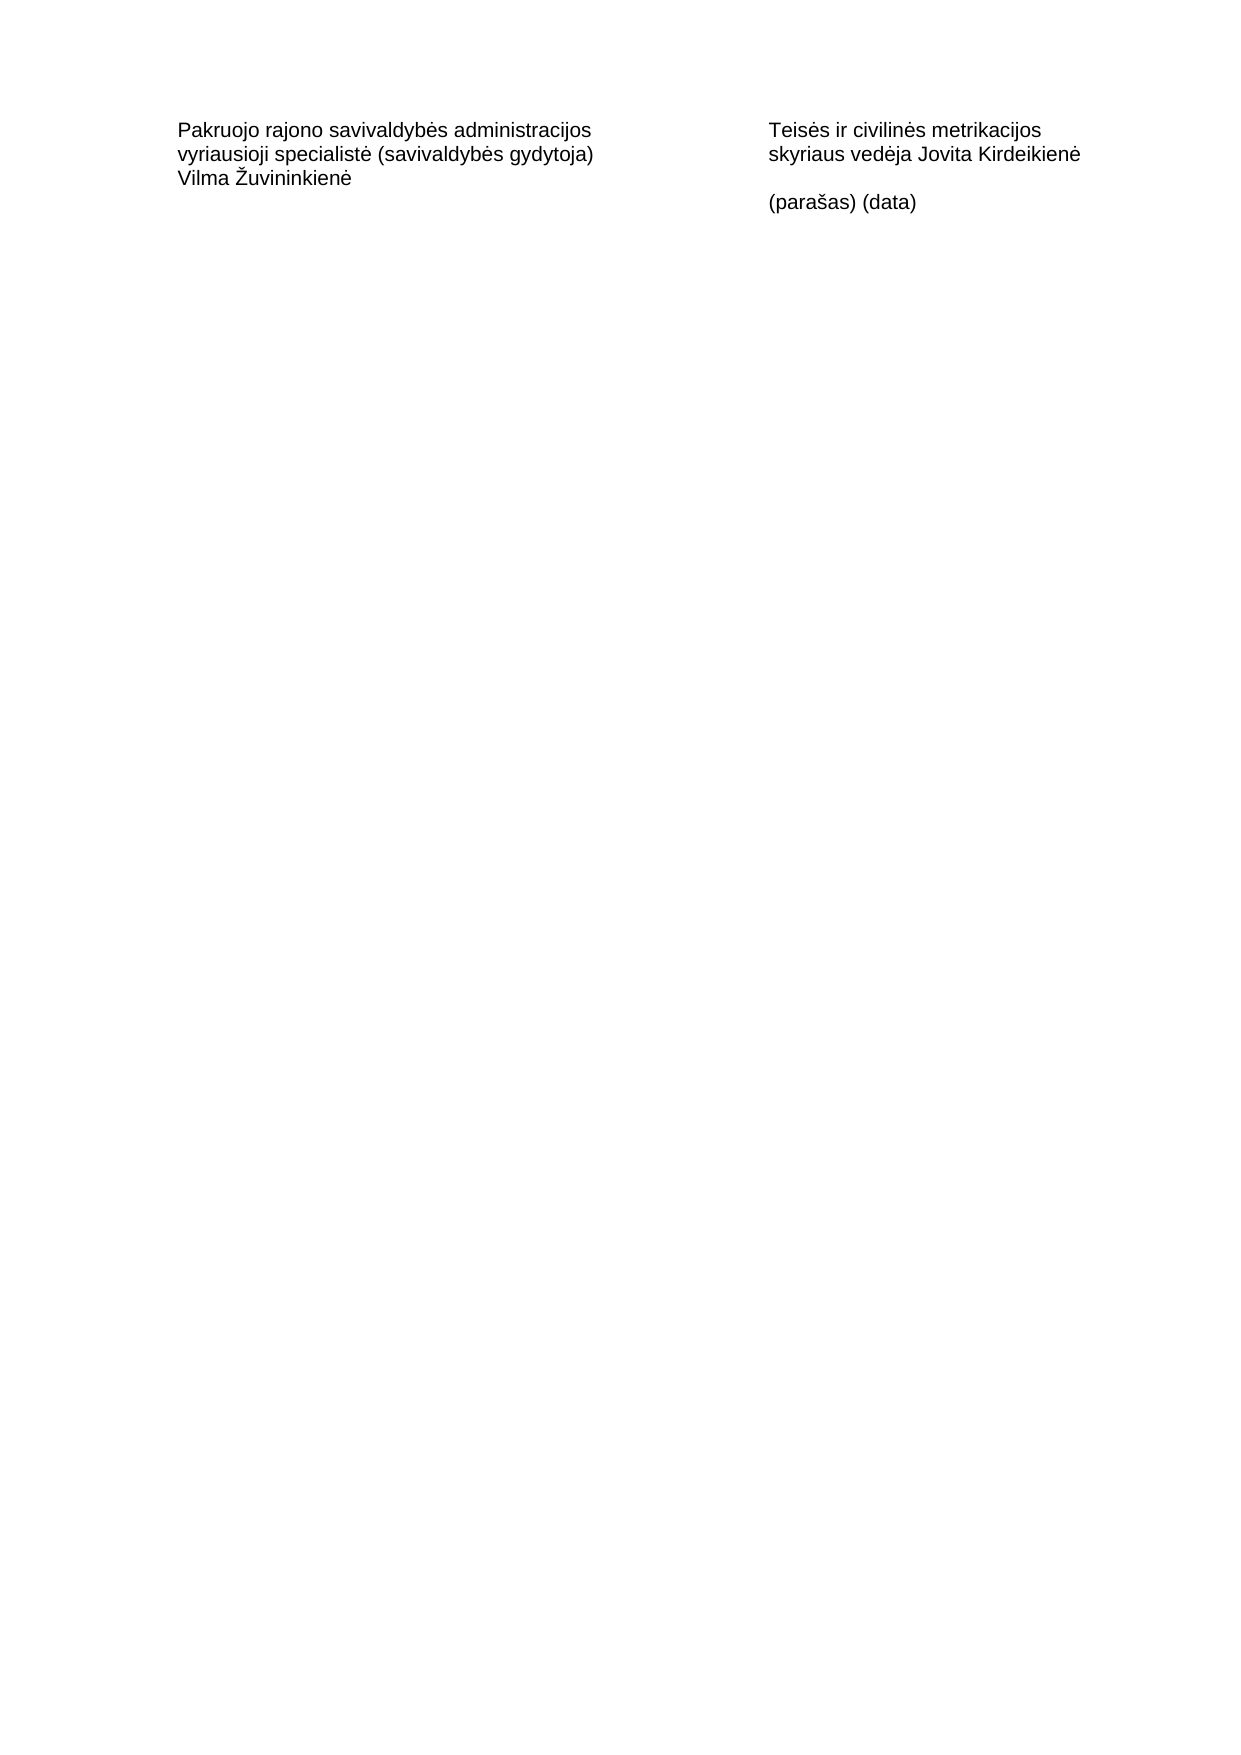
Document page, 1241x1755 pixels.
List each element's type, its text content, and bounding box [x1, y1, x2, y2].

table_header Pakruojo rajono savivaldybės administracijos vyriausioji specialistė (savivaldybės gydytoja) Vilma Žuvininkienė [177, 118, 635, 238]
table_header [1093, 118, 1181, 238]
table_header [635, 118, 676, 238]
table_header Teisės ir civilinės metrikacijos skyriaus vedėja Jovita Kirdeikienė (parašas) (data) [676, 118, 1093, 238]
